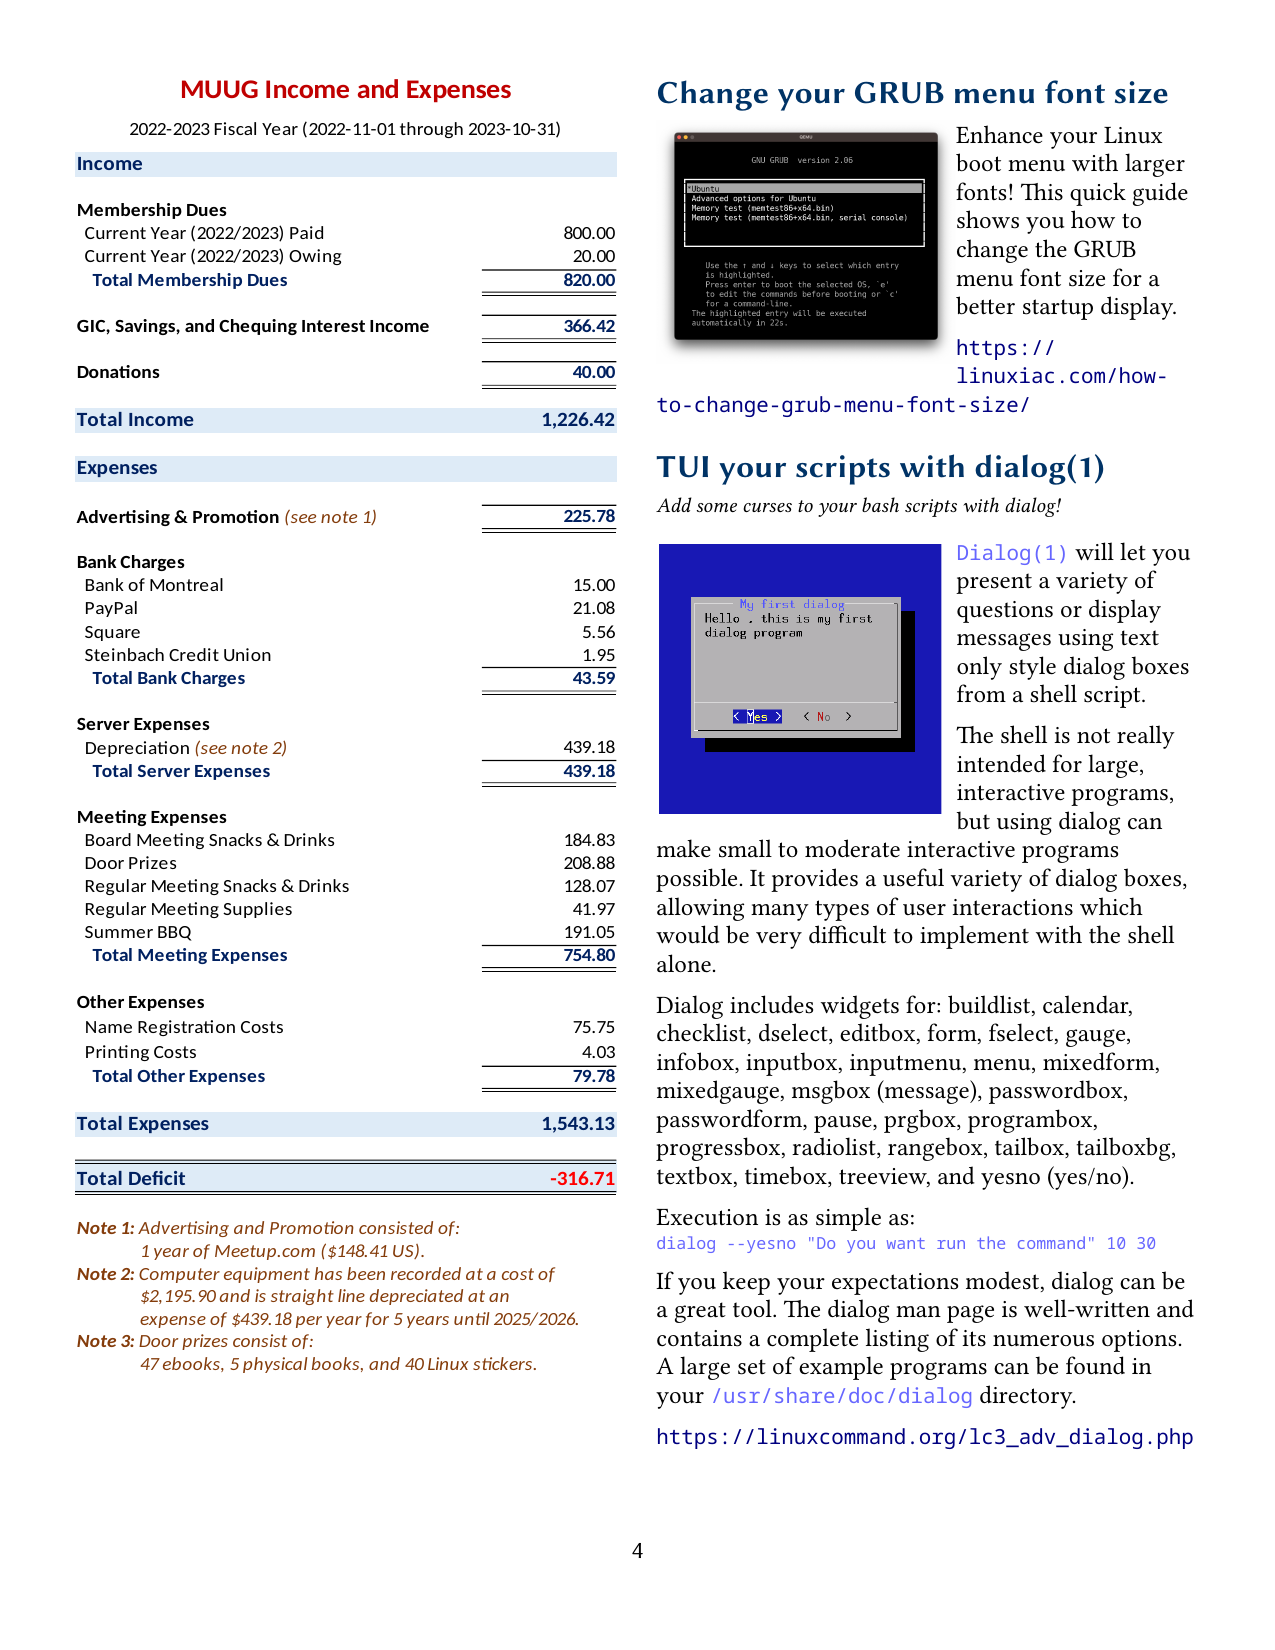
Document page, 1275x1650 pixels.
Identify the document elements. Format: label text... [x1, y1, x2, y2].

subtitle TUI your scripts with dialog(1) [656, 448, 1200, 485]
text Execution is as simple as: dialog --yesno "Do you want run the command" 10 30 [656, 1203, 1200, 1254]
text Dialog(1) will let you present a variety of questions or display messages using text only style dialog boxes from a shell script. [656, 537, 1200, 709]
text The shell is not really intended for large, interactive programs, but using dialog can make small to moderate interactive programs possible. It provides a useful variety of dialog boxes, allowing many types of user interactions which would be very difficult to implement with the shell alone. [656, 721, 1200, 978]
text https://linuxcommand.org/lc3_adv_dialog.php [656, 1422, 1200, 1450]
text If you keep your expectations modest, dialog can be a great tool. The dialog man page is well-written and contains a complete listing of its numerous options. A large set of example programs can be found in your /usr/share/doc/dialog directory. [656, 1267, 1200, 1409]
subtitle Change your GRUB menu font size [656, 75, 1200, 112]
text Enhance your Linux boot menu with larger fonts! This quick guide shows you how to change the GRUB menu font size for a better startup display. [956, 121, 1200, 321]
picture [659, 544, 942, 814]
picture [656, 120, 956, 364]
text Dialog includes widgets for: buildlist, calendar, checklist, dselect, editbox, form, fselect, gauge, infobox, inputbox, inputmenu, menu, mixedform, mixedgauge, msgbox (message), passwordbox, passwordform, pause, prgbox, programbox, progressbox, radiolist, rangebox, tailbox, tailboxbg, textbox, timebox, treeview, and yesno (yes/no). [656, 991, 1200, 1190]
text https://linuxiac.com/how-to-change-grub-menu-font-size/ [656, 333, 1200, 418]
text Add some curses to your bash scripts with dialog! [656, 494, 1200, 518]
